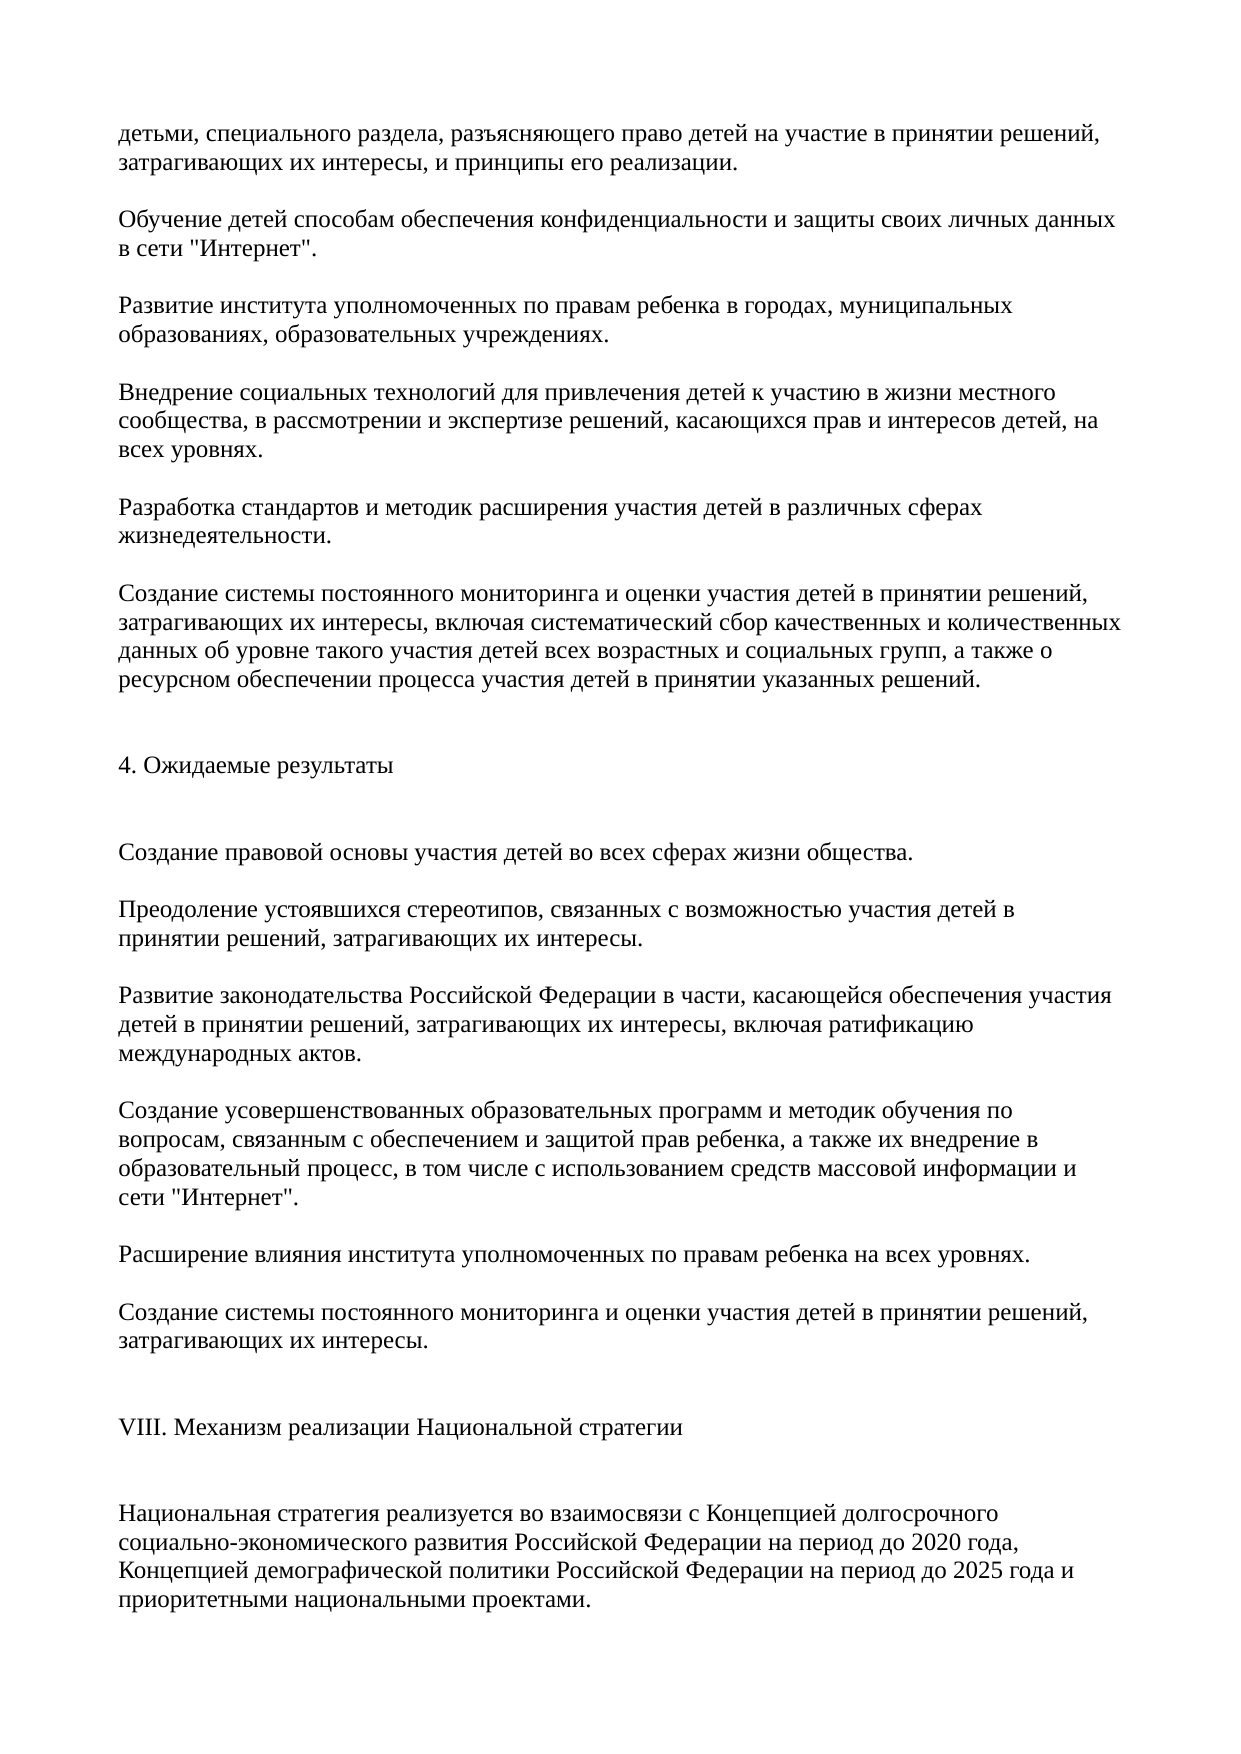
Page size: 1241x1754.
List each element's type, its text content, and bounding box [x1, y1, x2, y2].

text Обучение детей способам обеспечения конфиденциальности и защиты своих личных данных в сети "Интернет". [118, 204, 1122, 262]
text Развитие законодательства Российской Федерации в части, касающейся обеспечения участия детей в принятии решений, затрагивающих их интересы, включая ратификацию международных актов. [118, 981, 1122, 1067]
text Расширение влияния института уполномоченных по правам ребенка на всех уровнях. [118, 1239, 1122, 1268]
text Развитие института уполномоченных по правам ребенка в городах, муниципальных образованиях, образовательных учреждениях. [118, 291, 1122, 348]
text VIII. Механизм реализации Национальной стратегии [118, 1412, 1122, 1441]
text Национальная стратегия реализуется во взаимосвязи с Концепцией долгосрочного социально-экономического развития Российской Федерации на период до 2020 года, Концепцией демографической политики Российской Федерации на период до 2025 года и приоритетными национальными проектами. [118, 1498, 1122, 1613]
text Внедрение социальных технологий для привлечения детей к участию в жизни местного сообщества, в рассмотрении и экспертизе решений, касающихся прав и интересов детей, на всех уровнях. [118, 377, 1122, 463]
text Создание системы постоянного мониторинга и оценки участия детей в принятии решений, затрагивающих их интересы, включая систематический сбор качественных и количественных данных об уровне такого участия детей всех возрастных и социальных групп, а также о ресурсном обеспечении процесса участия детей в принятии указанных решений. [118, 578, 1122, 693]
text Разработка стандартов и методик расширения участия детей в различных сферах жизнедеятельности. [118, 492, 1122, 549]
text 4. Ожидаемые результаты [118, 751, 1122, 779]
text Создание усовершенствованных образовательных программ и методик обучения по вопросам, связанным с обеспечением и защитой прав ребенка, а также их внедрение в образовательный процесс, в том числе с использованием средств массовой информации и сети "Интернет". [118, 1096, 1122, 1211]
text Создание системы постоянного мониторинга и оценки участия детей в принятии решений, затрагивающих их интересы. [118, 1297, 1122, 1354]
text детьми, специального раздела, разъясняющего право детей на участие в принятии решений, затрагивающих их интересы, и принципы его реализации. [118, 118, 1122, 176]
text Преодоление устоявшихся стереотипов, связанных с возможностью участия детей в принятии решений, затрагивающих их интересы. [118, 894, 1122, 952]
text Создание правовой основы участия детей во всех сферах жизни общества. [118, 837, 1122, 866]
